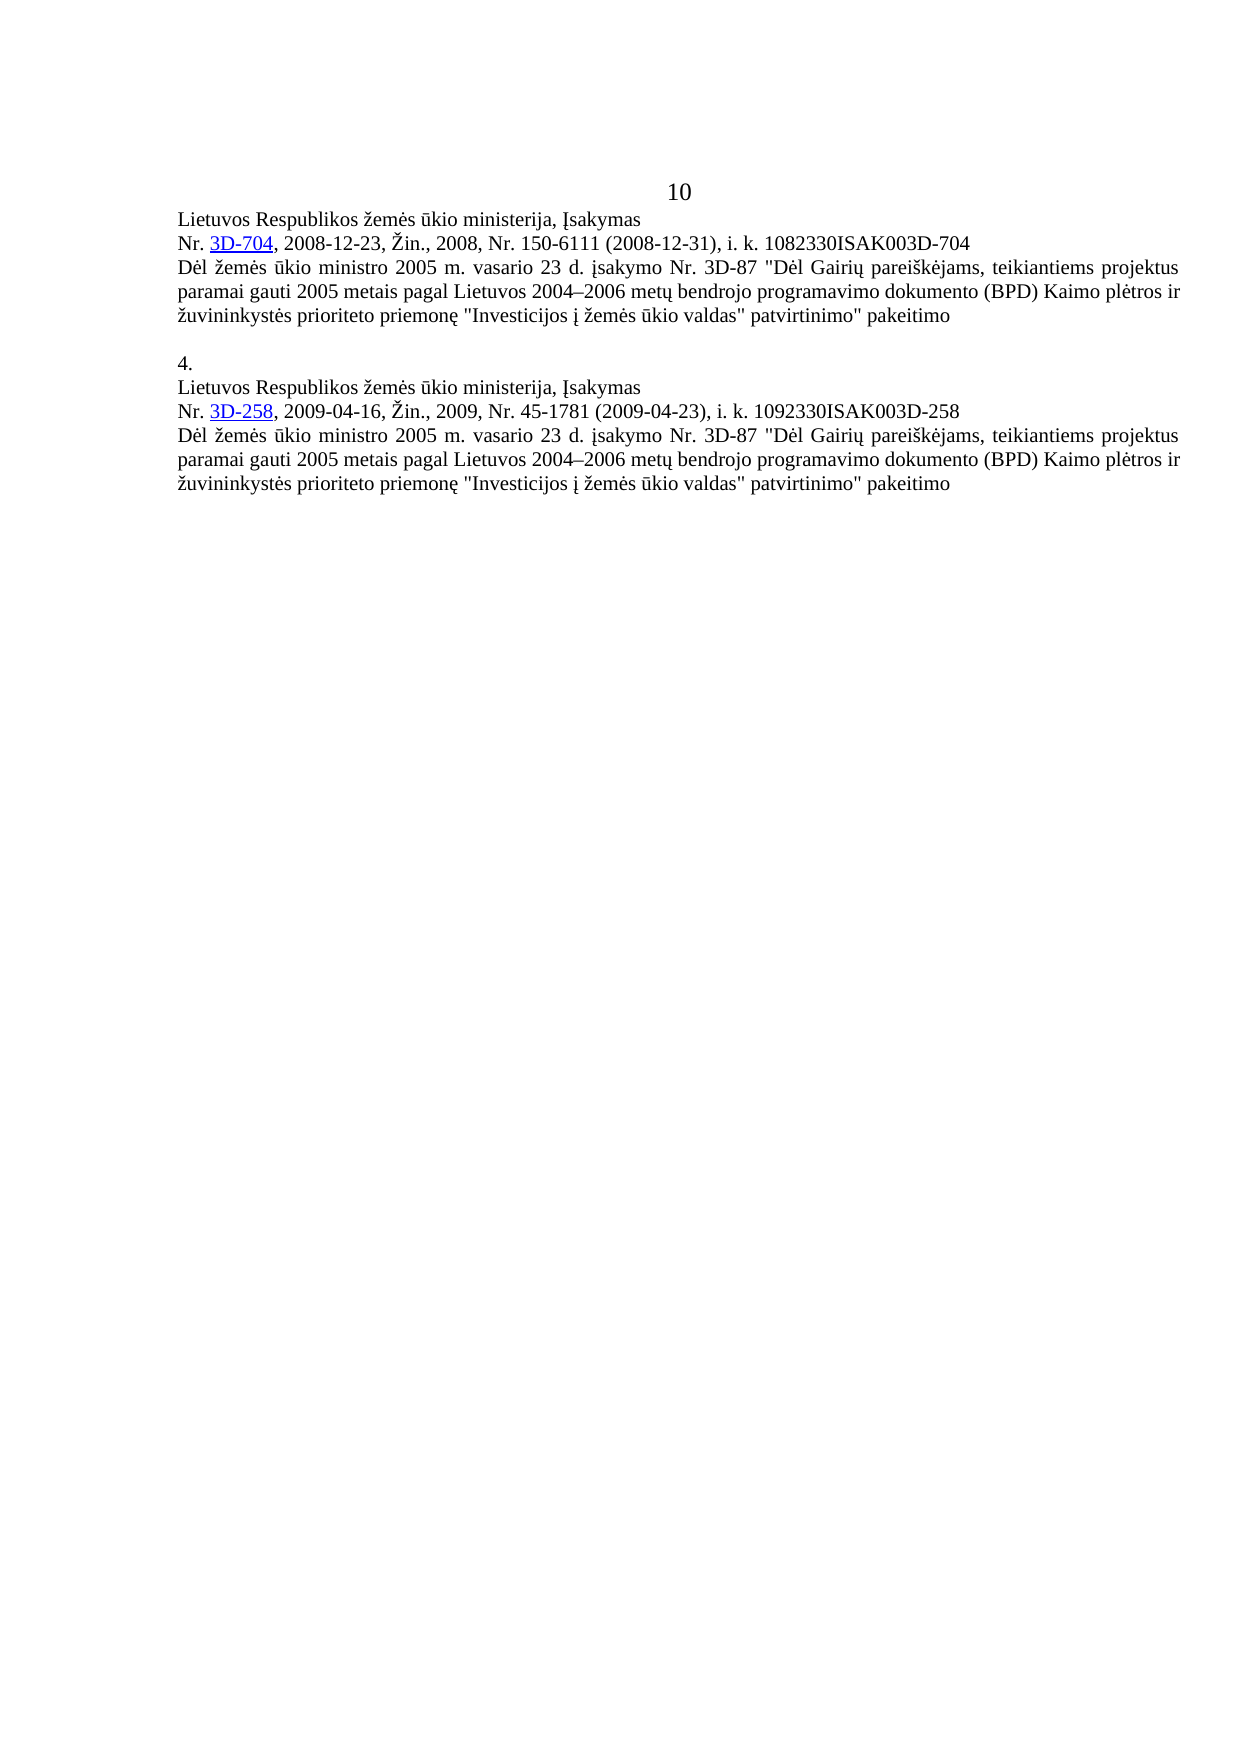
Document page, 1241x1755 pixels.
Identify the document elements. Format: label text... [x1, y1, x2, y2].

text Dėl žemės ūkio ministro 2005 m. vasario 23 d. įsakymo Nr. 3D-87 "Dėl Gairių pareiškėjams, teikiantiems projektus paramai gauti 2005 metais pagal Lietuvos 2004–2006 metų bendrojo programavimo dokumento (BPD) Kaimo plėtros ir žuvininkystės prioriteto priemonę "Investicijos į žemės ūkio valdas" patvirtinimo" pakeitimo [177, 423, 1181, 495]
text Nr. 3D-258, 2009-04-16, Žin., 2009, Nr. 45-1781 (2009-04-23), i. k. 1092330ISAK003D-258 [177, 399, 1181, 423]
text 4. [177, 351, 1181, 375]
text Lietuvos Respublikos žemės ūkio ministerija, Įsakymas [177, 375, 1181, 399]
text Dėl žemės ūkio ministro 2005 m. vasario 23 d. įsakymo Nr. 3D-87 "Dėl Gairių pareiškėjams, teikiantiems projektus paramai gauti 2005 metais pagal Lietuvos 2004–2006 metų bendrojo programavimo dokumento (BPD) Kaimo plėtros ir žuvininkystės prioriteto priemonę "Investicijos į žemės ūkio valdas" patvirtinimo" pakeitimo [177, 255, 1181, 327]
text Nr. 3D-704, 2008-12-23, Žin., 2008, Nr. 150-6111 (2008-12-31), i. k. 1082330ISAK003D-704 [177, 231, 1181, 255]
text Lietuvos Respublikos žemės ūkio ministerija, Įsakymas [177, 207, 1181, 231]
